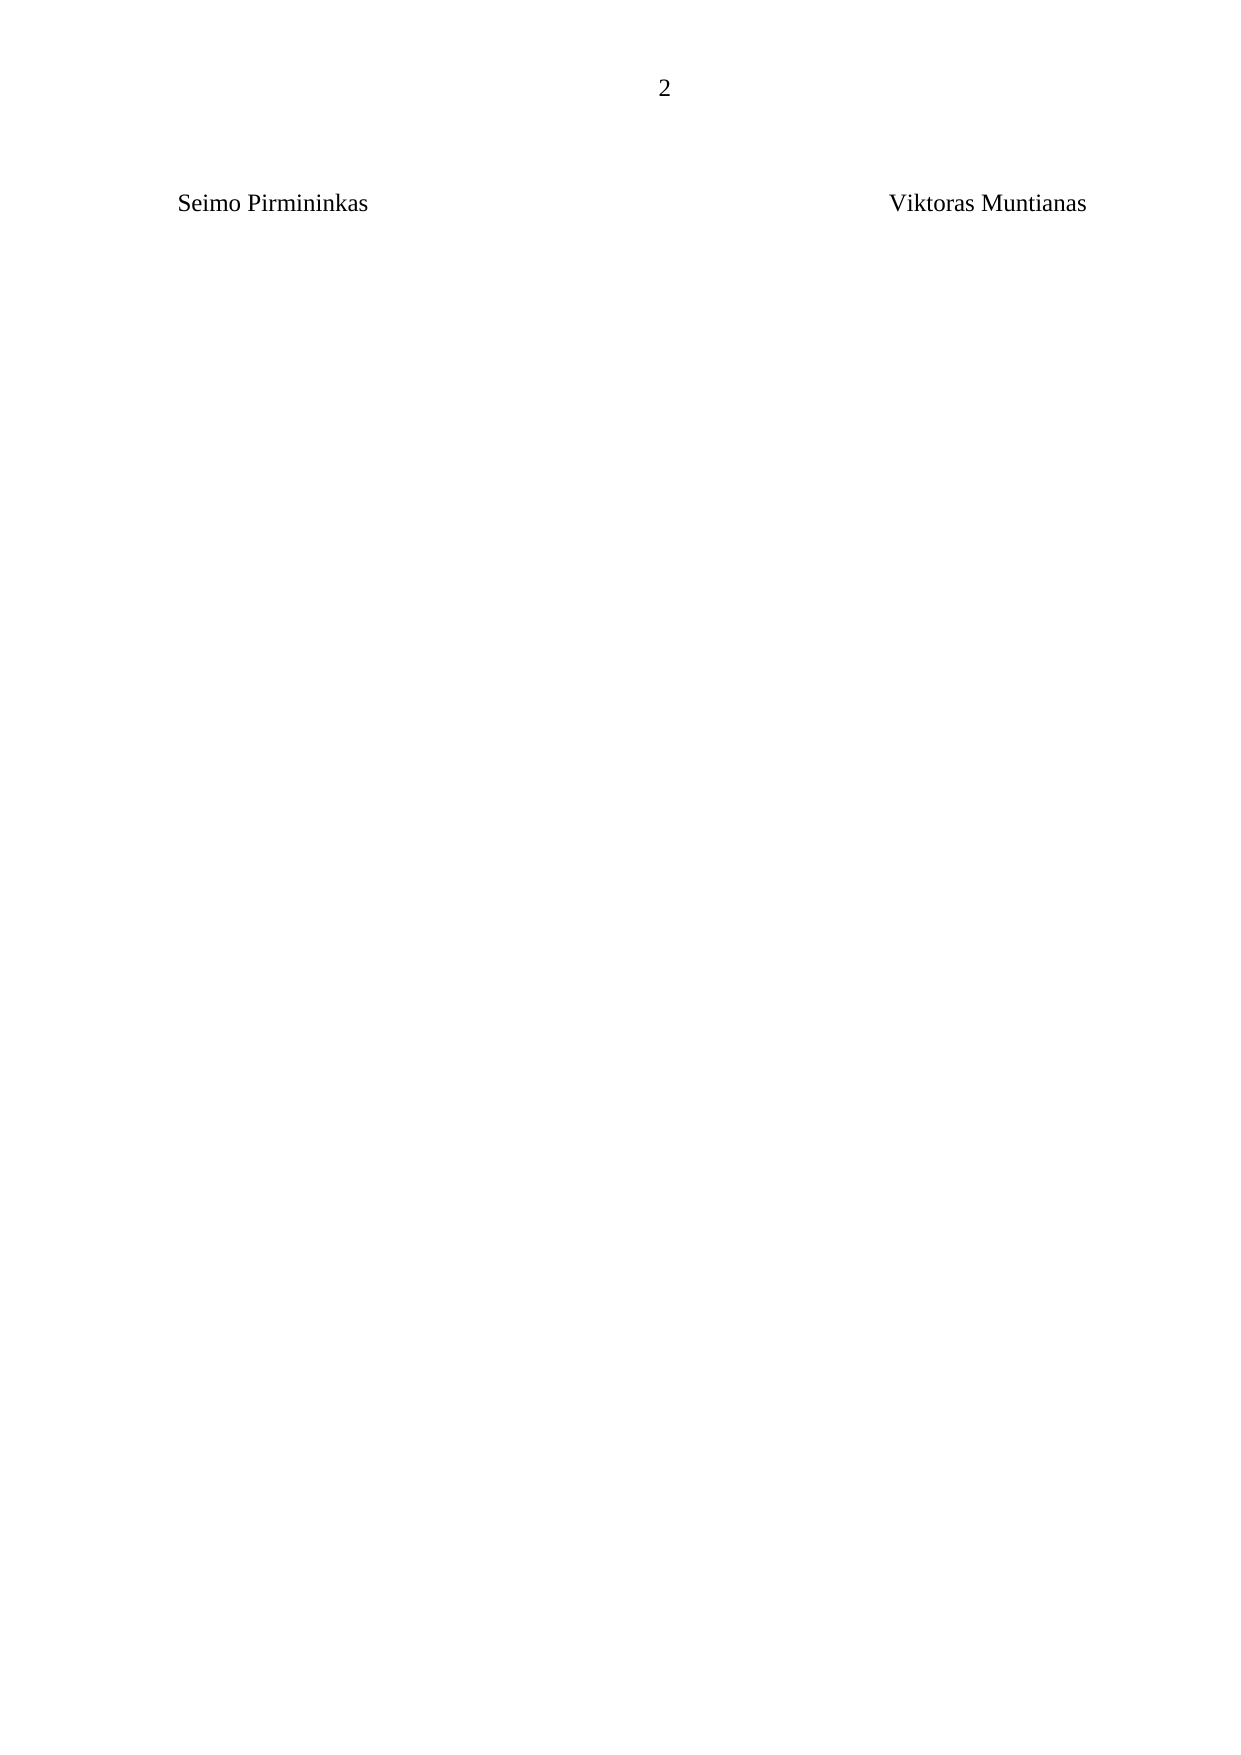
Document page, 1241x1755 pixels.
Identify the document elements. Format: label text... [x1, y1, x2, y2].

text Seimo Pirmininkas Viktoras Muntianas [177, 188, 1152, 217]
